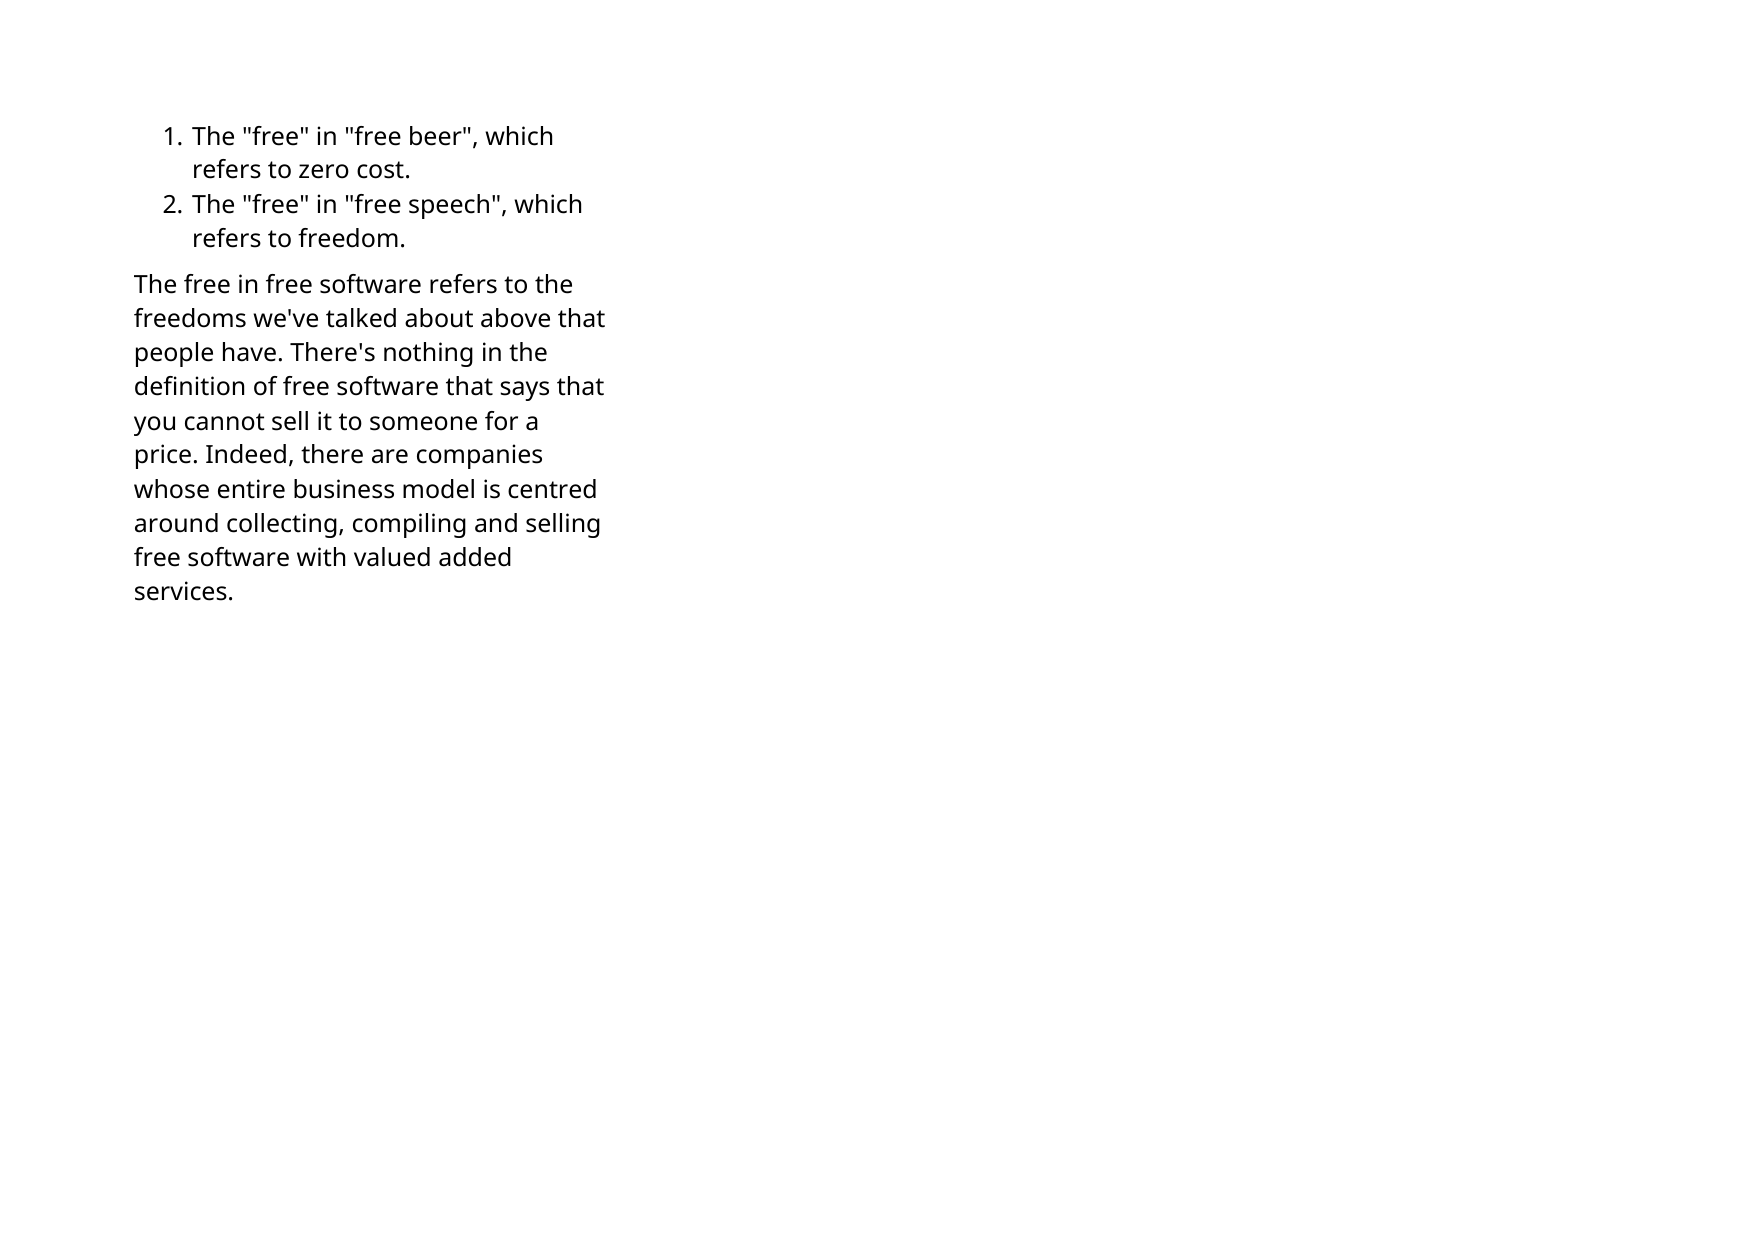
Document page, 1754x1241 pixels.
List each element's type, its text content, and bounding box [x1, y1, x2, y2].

list The "free" in "free speech", which refers to freedom. [162, 186, 624, 254]
list The "free" in "free beer", which refers to zero cost. [162, 118, 624, 186]
text The free in free software refers to the freedoms we've talked about above that people have. There's nothing in the definition of free software that says that you cannot sell it to someone for a price. Indeed, there are companies whose entire business model is centred around collecting, compiling and selling free software with valued added services. [134, 267, 608, 607]
